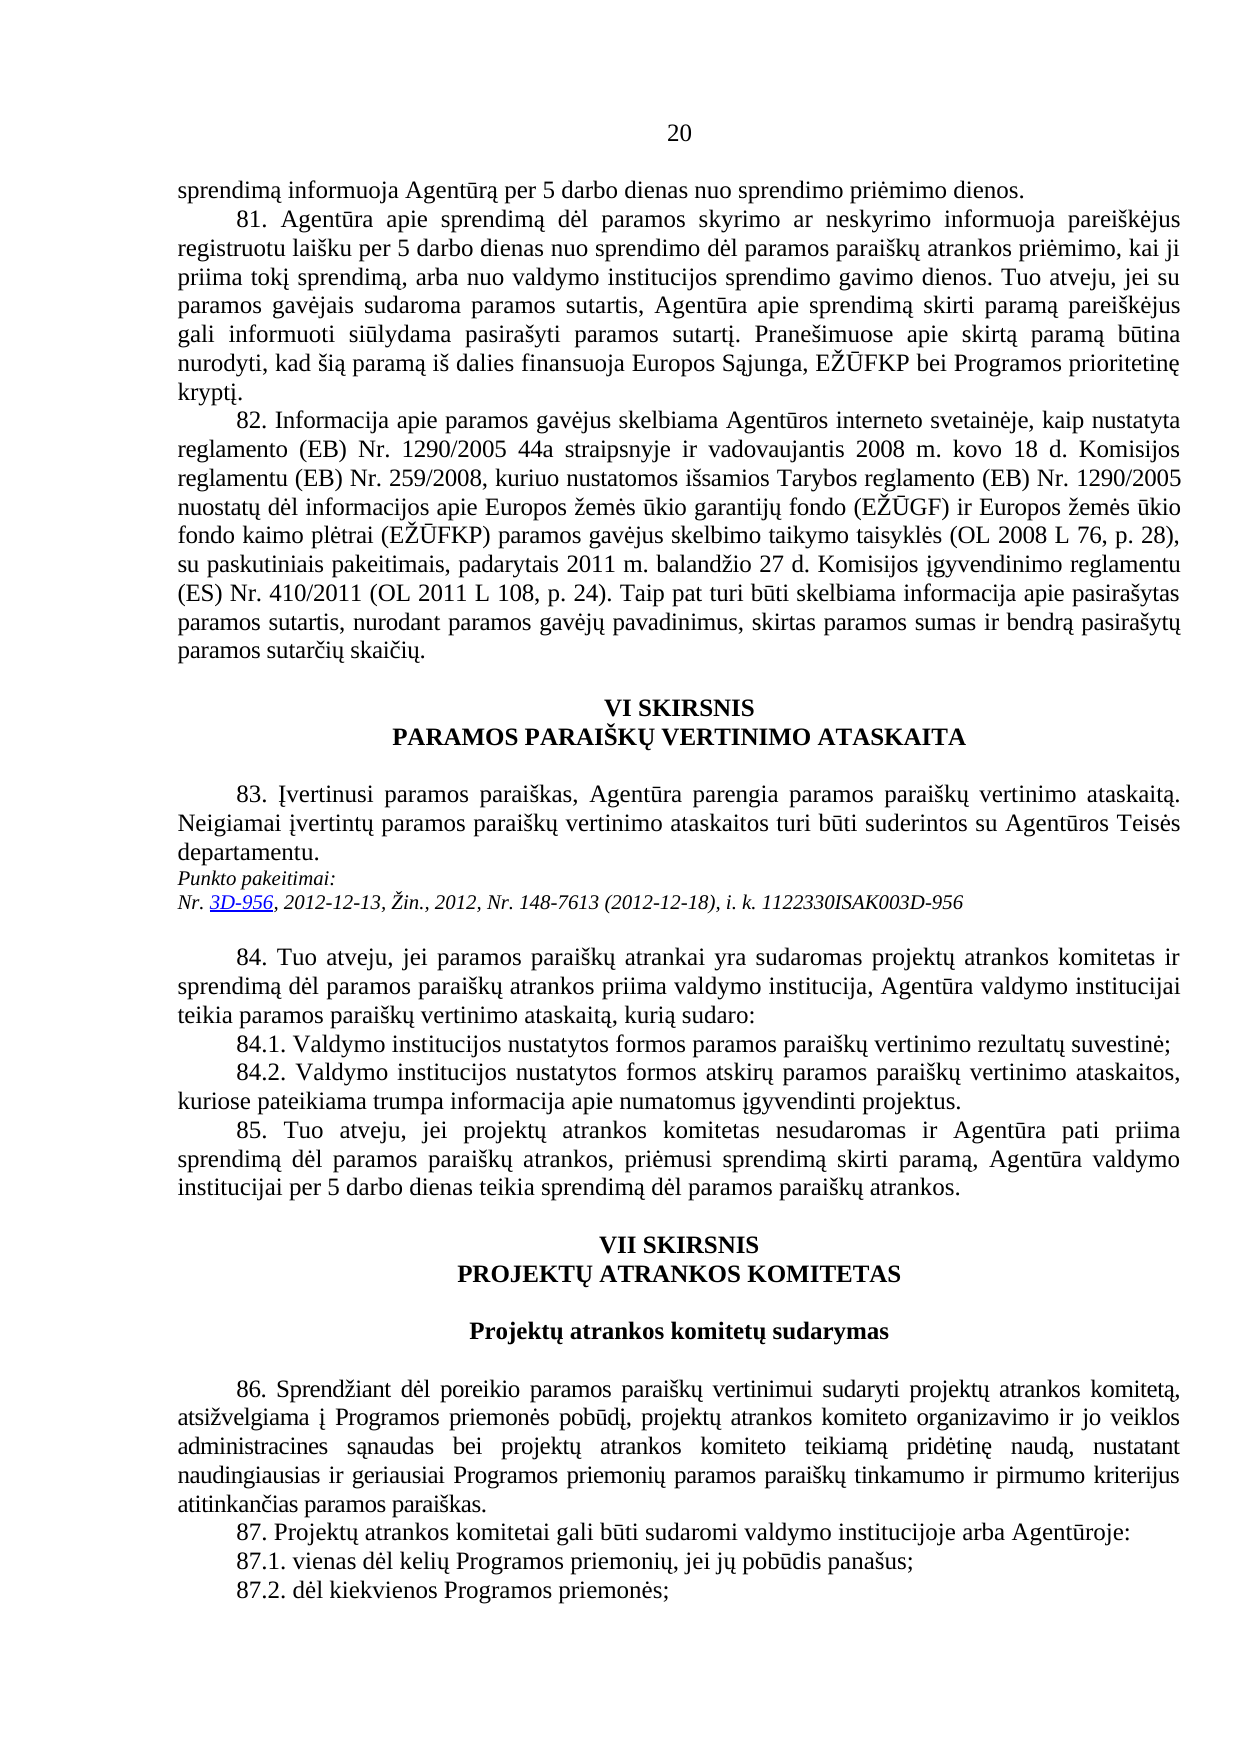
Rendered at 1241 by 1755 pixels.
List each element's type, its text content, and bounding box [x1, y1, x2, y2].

text 81. Agentūra apie sprendimą dėl paramos skyrimo ar neskyrimo informuoja pareiškėjus registruotu laišku per 5 darbo dienas nuo sprendimo dėl paramos paraiškų atrankos priėmimo, kai ji priima tokį sprendimą, arba nuo valdymo institucijos sprendimo gavimo dienos. Tuo atveju, jei su paramos gavėjais sudaroma paramos sutartis, Agentūra apie sprendimą skirti paramą pareiškėjus gali informuoti siūlydama pasirašyti paramos sutartį. Pranešimuose apie skirtą paramą būtina nurodyti, kad šią paramą iš dalies finansuoja Europos Sąjunga, EŽŪFKP bei Programos prioritetinę kryptį. [177, 204, 1181, 406]
text 84.2. Valdymo institucijos nustatytos formos atskirų paramos paraiškų vertinimo ataskaitos, kuriose pateikiama trumpa informacija apie numatomus įgyvendinti projektus. [177, 1057, 1181, 1115]
text 82. Informacija apie paramos gavėjus skelbiama Agentūros interneto svetainėje, kaip nustatyta reglamento (EB) Nr. 1290/2005 44a straipsnyje ir vadovaujantis 2008 m. kovo 18 d. Komisijos reglamentu (EB) Nr. 259/2008, kuriuo nustatomos išsamios Tarybos reglamento (EB) Nr. 1290/2005 nuostatų dėl informacijos apie Europos žemės ūkio garantijų fondo (EŽŪGF) ir Europos žemės ūkio fondo kaimo plėtrai (EŽŪFKP) paramos gavėjus skelbimo taikymo taisyklės (OL 2008 L 76, p. 28), su paskutiniais pakeitimais, padarytais 2011 m. balandžio 27 d. Komisijos įgyvendinimo reglamentu (ES) Nr. 410/2011 (OL 2011 L 108, p. 24). Taip pat turi būti skelbiama informacija apie pasirašytas paramos sutartis, nurodant paramos gavėjų pavadinimus, skirtas paramos sumas ir bendrą pasirašytų paramos sutarčių skaičių. [177, 406, 1181, 664]
text 87.2. dėl kiekvienos Programos priemonės; [177, 1575, 1181, 1604]
text Nr. 3D-956, 2012-12-13, Žin., 2012, Nr. 148-7613 (2012-12-18), i. k. 1122330ISAK003D-956 [177, 890, 1181, 914]
text PROJEKTŲ ATRANKOS KOMITETAS [177, 1259, 1181, 1287]
text 84. Tuo atveju, jei paramos paraiškų atrankai yra sudaromas projektų atrankos komitetas ir sprendimą dėl paramos paraiškų atrankos priima valdymo institucija, Agentūra valdymo institucijai teikia paramos paraiškų vertinimo ataskaitą, kurią sudaro: [177, 942, 1181, 1029]
text 86. Sprendžiant dėl poreikio paramos paraiškų vertinimui sudaryti projektų atrankos komitetą, atsižvelgiama į Programos priemonės pobūdį, projektų atrankos komiteto organizavimo ir jo veiklos administracines sąnaudas bei projektų atrankos komiteto teikiamą pridėtinę naudą, nustatant naudingiausias ir geriausiai Programos priemonių paramos paraiškų tinkamumo ir pirmumo kriterijus atitinkančias paramos paraiškas. [177, 1374, 1181, 1517]
text Projektų atrankos komitetų sudarymas [177, 1316, 1181, 1345]
text PARAMOS PARAIŠKŲ VERTINIMO ATASKAITA [177, 722, 1181, 751]
text 87.1. vienas dėl kelių Programos priemonių, jei jų pobūdis panašus; [177, 1546, 1181, 1575]
text 87. Projektų atrankos komitetai gali būti sudaromi valdymo institucijoje arba Agentūroje: [177, 1517, 1181, 1546]
text sprendimą informuoja Agentūrą per 5 darbo dienas nuo sprendimo priėmimo dienos. [177, 176, 1181, 204]
text 83. Įvertinusi paramos paraiškas, Agentūra parengia paramos paraiškų vertinimo ataskaitą. Neigiamai įvertintų paramos paraiškų vertinimo ataskaitos turi būti suderintos su Agentūros Teisės departamentu. [177, 779, 1181, 866]
text VI SKIRSNIS [177, 693, 1181, 722]
text Punkto pakeitimai: [177, 866, 1181, 890]
text VII SKIRSNIS [177, 1230, 1181, 1259]
text 85. Tuo atveju, jei projektų atrankos komitetas nesudaromas ir Agentūra pati priima sprendimą dėl paramos paraiškų atrankos, priėmusi sprendimą skirti paramą, Agentūra valdymo institucijai per 5 darbo dienas teikia sprendimą dėl paramos paraiškų atrankos. [177, 1115, 1181, 1201]
text 84.1. Valdymo institucijos nustatytos formos paramos paraiškų vertinimo rezultatų suvestinė; [177, 1029, 1181, 1057]
